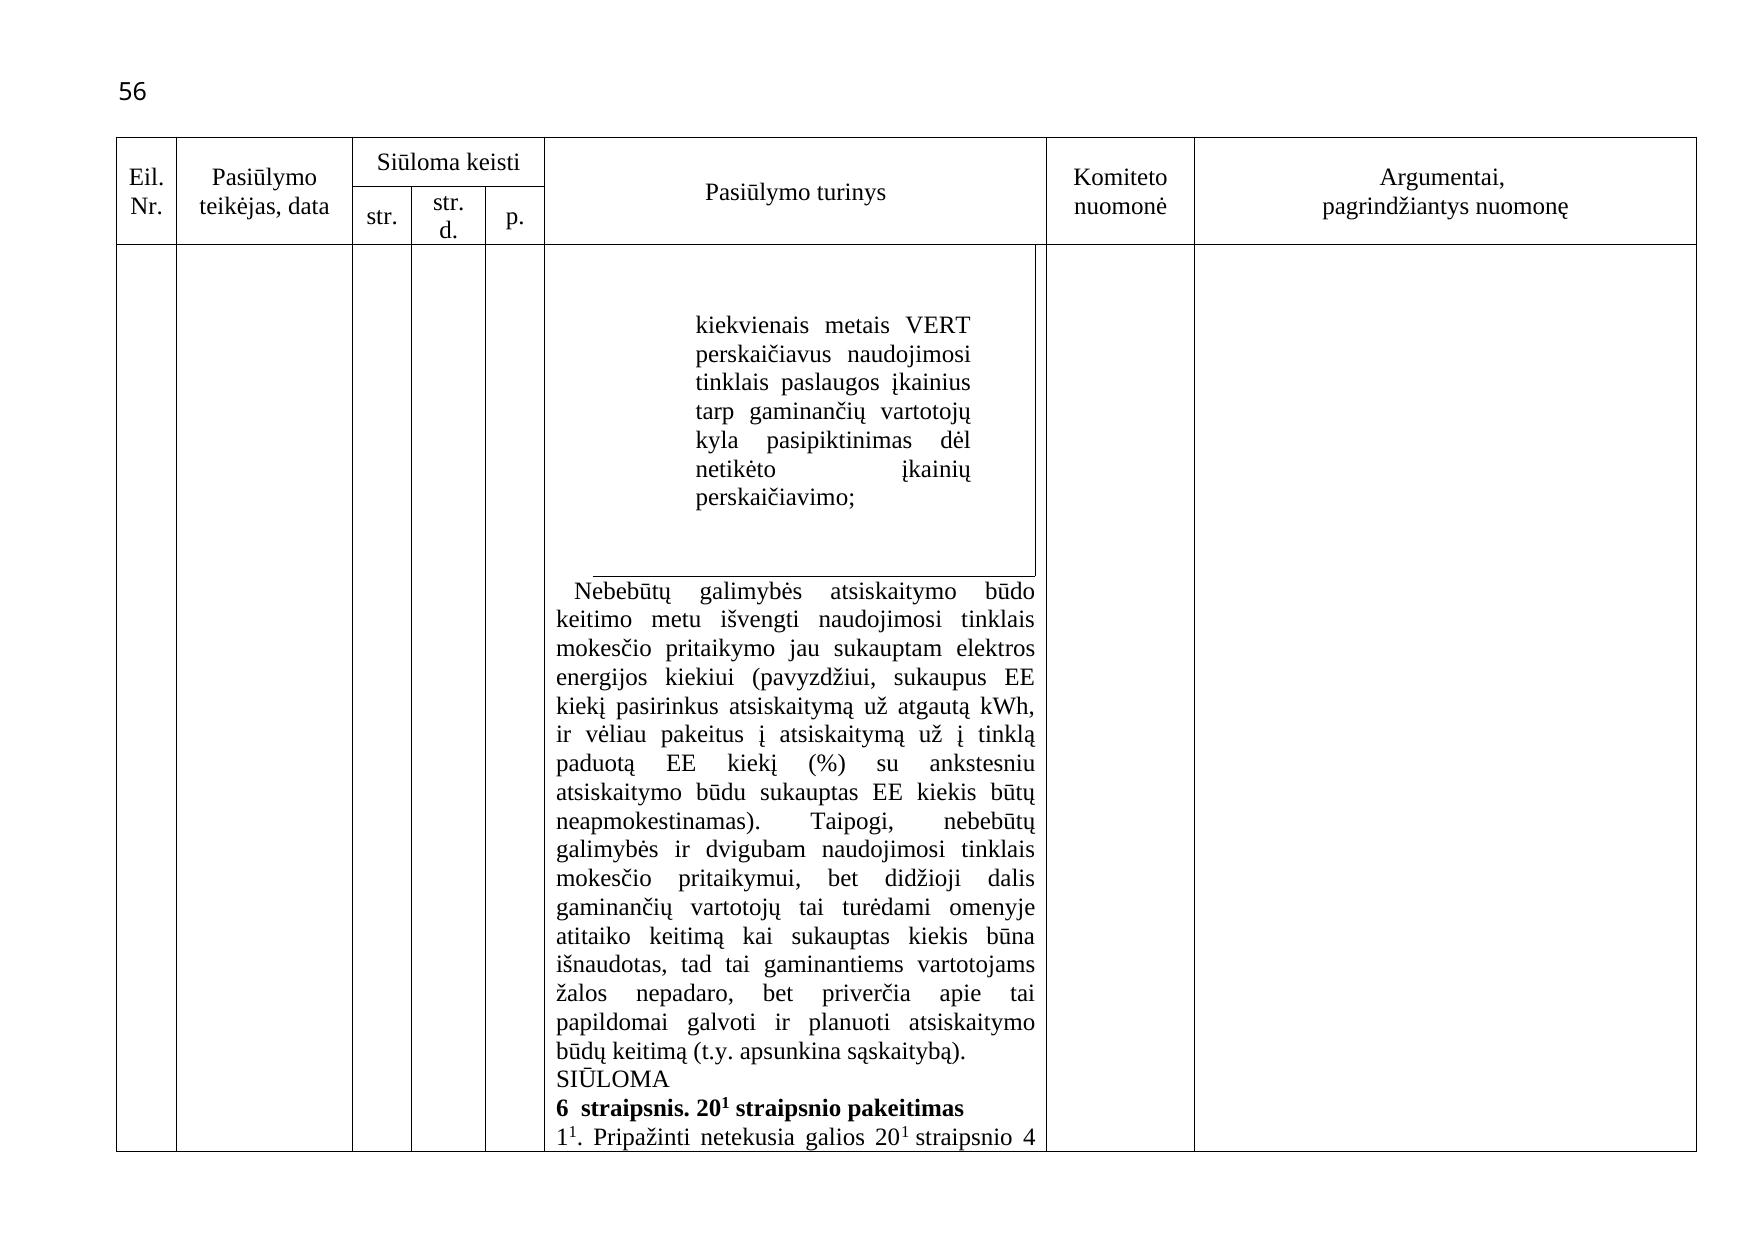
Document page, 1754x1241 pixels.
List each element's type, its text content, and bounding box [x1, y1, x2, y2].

table_cell str. d. [412, 187, 485, 244]
table_header Argumentai, pagrindžiantys nuomonę [1195, 138, 1696, 244]
table_header Eil. Nr. [117, 138, 176, 244]
table_header Pasiūlymo turinys [545, 138, 1046, 244]
table_cell [177, 245, 352, 1151]
table_header Pasiūlymo teikėjas, data [177, 138, 352, 244]
table_header Siūloma keisti [353, 138, 544, 186]
table_cell str. [353, 187, 411, 244]
table_cell [1047, 245, 1194, 1151]
table_cell [1195, 245, 1696, 1151]
table_cell [353, 245, 411, 1151]
table_cell [412, 245, 485, 1151]
table_cell [486, 245, 544, 1151]
table_header Komiteto nuomonė [1047, 138, 1194, 244]
table_cell kiekvienais metais VERT perskaičiavus naudojimosi tinklais paslaugos įkainius tarp gaminančių vartotojų kyla pasipiktinimas dėl netikėto įkainių perskaičiavimo; Nebebūtų galimybės atsiskaitymo būdo keitimo metu išvengti naudojimosi tinklais mokesčio pritaikymo jau sukauptam elektros energijos kiekiui (pavyzdžiui, sukaupus EE kiekį pasirinkus atsiskaitymą už atgautą kWh, ir vėliau pakeitus į atsiskaitymą už į tinklą paduotą EE kiekį (%) su ankstesniu atsiskaitymo būdu sukauptas EE kiekis būtų neapmokestinamas). Taipogi, nebebūtų galimybės ir dvigubam naudojimosi tinklais mokesčio pritaikymui, bet didžioji dalis gaminančių vartotojų tai turėdami omenyje atitaiko keitimą kai sukauptas kiekis būna išnaudotas, tad tai gaminantiems vartotojams žalos nepadaro, bet priverčia apie tai papildomai galvoti ir planuoti atsiskaitymo būdų keitimą (t.y. apsunkina sąskaitybą). SIŪLOMA 6 straipsnis. 201 straipsnio pakeitimas 11. Pripažinti netekusia galios 201 straipsnio 4 [545, 245, 1046, 1151]
table_cell [117, 245, 176, 1151]
table_cell p. [486, 187, 544, 244]
